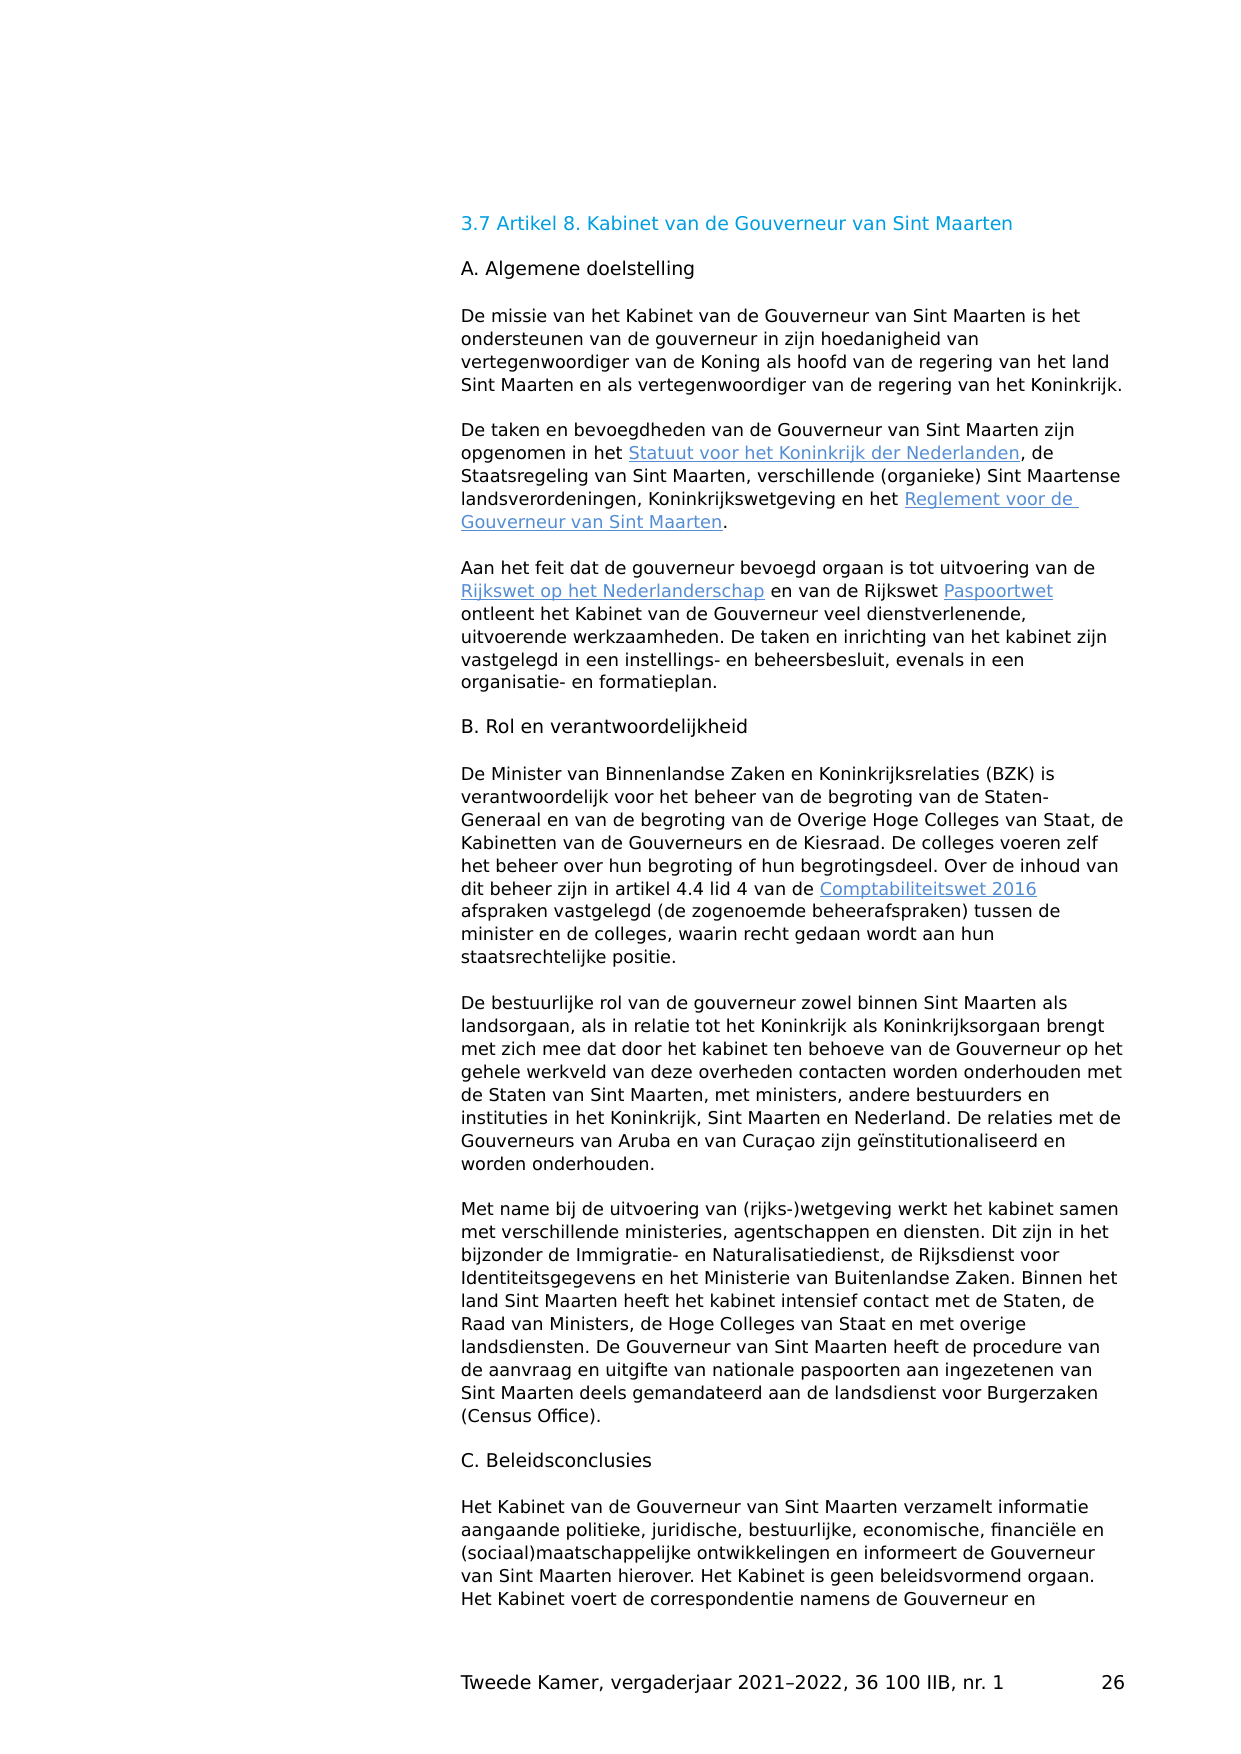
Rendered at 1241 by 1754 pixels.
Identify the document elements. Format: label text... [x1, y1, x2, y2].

text Aan het feit dat de gouverneur bevoegd orgaan is tot uitvoering van de Rijkswet op het Nederlanderschap en van de Rijkswet Paspoortwet ontleent het Kabinet van de Gouverneur veel dienstverlenende, uitvoerende werkzaamheden. De taken en inrichting van het kabinet zijn vastgelegd in een instellings- en beheersbesluit, evenals in een organisatie- en formatieplan. [461, 556, 1125, 693]
title C. Beleidsconclusies [461, 1449, 1125, 1472]
title A. Algemene doelstelling [461, 258, 1125, 280]
text De bestuurlijke rol van de gouverneur zowel binnen Sint Maarten als landsorgaan, als in relatie tot het Koninkrijk als Koninkrijksorgaan brengt met zich mee dat door het kabinet ten behoeve van de Gouverneur op het gehele werkveld van deze overheden contacten worden onderhouden met de Staten van Sint Maarten, met ministers, andere bestuurders en instituties in het Koninkrijk, Sint Maarten en Nederland. De relaties met de Gouverneurs van Aruba en van Curaçao zijn geïnstitutionaliseerd en worden onderhouden. [461, 991, 1125, 1174]
title B. Rol en verantwoordelijkheid [461, 716, 1125, 738]
title 3.7 Artikel 8. Kabinet van de Gouverneur van Sint Maarten [461, 213, 1125, 235]
text Het Kabinet van de Gouverneur van Sint Maarten verzamelt informatie aangaande politieke, juridische, bestuurlijke, economische, financiële en (sociaal)maatschappelijke ontwikkelingen en informeert de Gouverneur van Sint Maarten hierover. Het Kabinet is geen beleidsvormend orgaan. Het Kabinet voert de correspondentie namens de Gouverneur en [461, 1495, 1125, 1610]
text Met name bij de uitvoering van (rijks-)wetgeving werkt het kabinet samen met verschillende ministeries, agentschappen en diensten. Dit zijn in het bijzonder de Immigratie- en Naturalisatiedienst, de Rijksdienst voor Identiteitsgegevens en het Ministerie van Buitenlandse Zaken. Binnen het land Sint Maarten heeft het kabinet intensief contact met de Staten, de Raad van Ministers, de Hoge Colleges van Staat en met overige landsdiensten. De Gouverneur van Sint Maarten heeft de procedure van de aanvraag en uitgifte van nationale paspoorten aan ingezetenen van Sint Maarten deels gemandateerd aan de landsdienst voor Burgerzaken (Census Office). [461, 1197, 1125, 1427]
text De taken en bevoegdheden van de Gouverneur van Sint Maarten zijn opgenomen in het Statuut voor het Koninkrijk der Nederlanden, de Staatsregeling van Sint Maarten, verschillende (organieke) Sint Maartense landsverordeningen, Koninkrijkswetgeving en het Reglement voor de Gouverneur van Sint Maarten. [461, 418, 1125, 533]
text De Minister van Binnenlandse Zaken en Koninkrijksrelaties (BZK) is verantwoordelijk voor het beheer van de begroting van de Staten-Generaal en van de begroting van de Overige Hoge Colleges van Staat, de Kabinetten van de Gouverneurs en de Kiesraad. De colleges voeren zelf het beheer over hun begroting of hun begrotingsdeel. Over de inhoud van dit beheer zijn in artikel 4.4 lid 4 van de Comptabiliteitswet 2016 afspraken vastgelegd (de zogenoemde beheerafspraken) tussen de minister en de colleges, waarin recht gedaan wordt aan hun staatsrechtelijke positie. [461, 762, 1125, 968]
text De missie van het Kabinet van de Gouverneur van Sint Maarten is het ondersteunen van de gouverneur in zijn hoedanigheid van vertegenwoordiger van de Koning als hoofd van de regering van het land Sint Maarten en als vertegenwoordiger van de regering van het Koninkrijk. [461, 304, 1125, 396]
